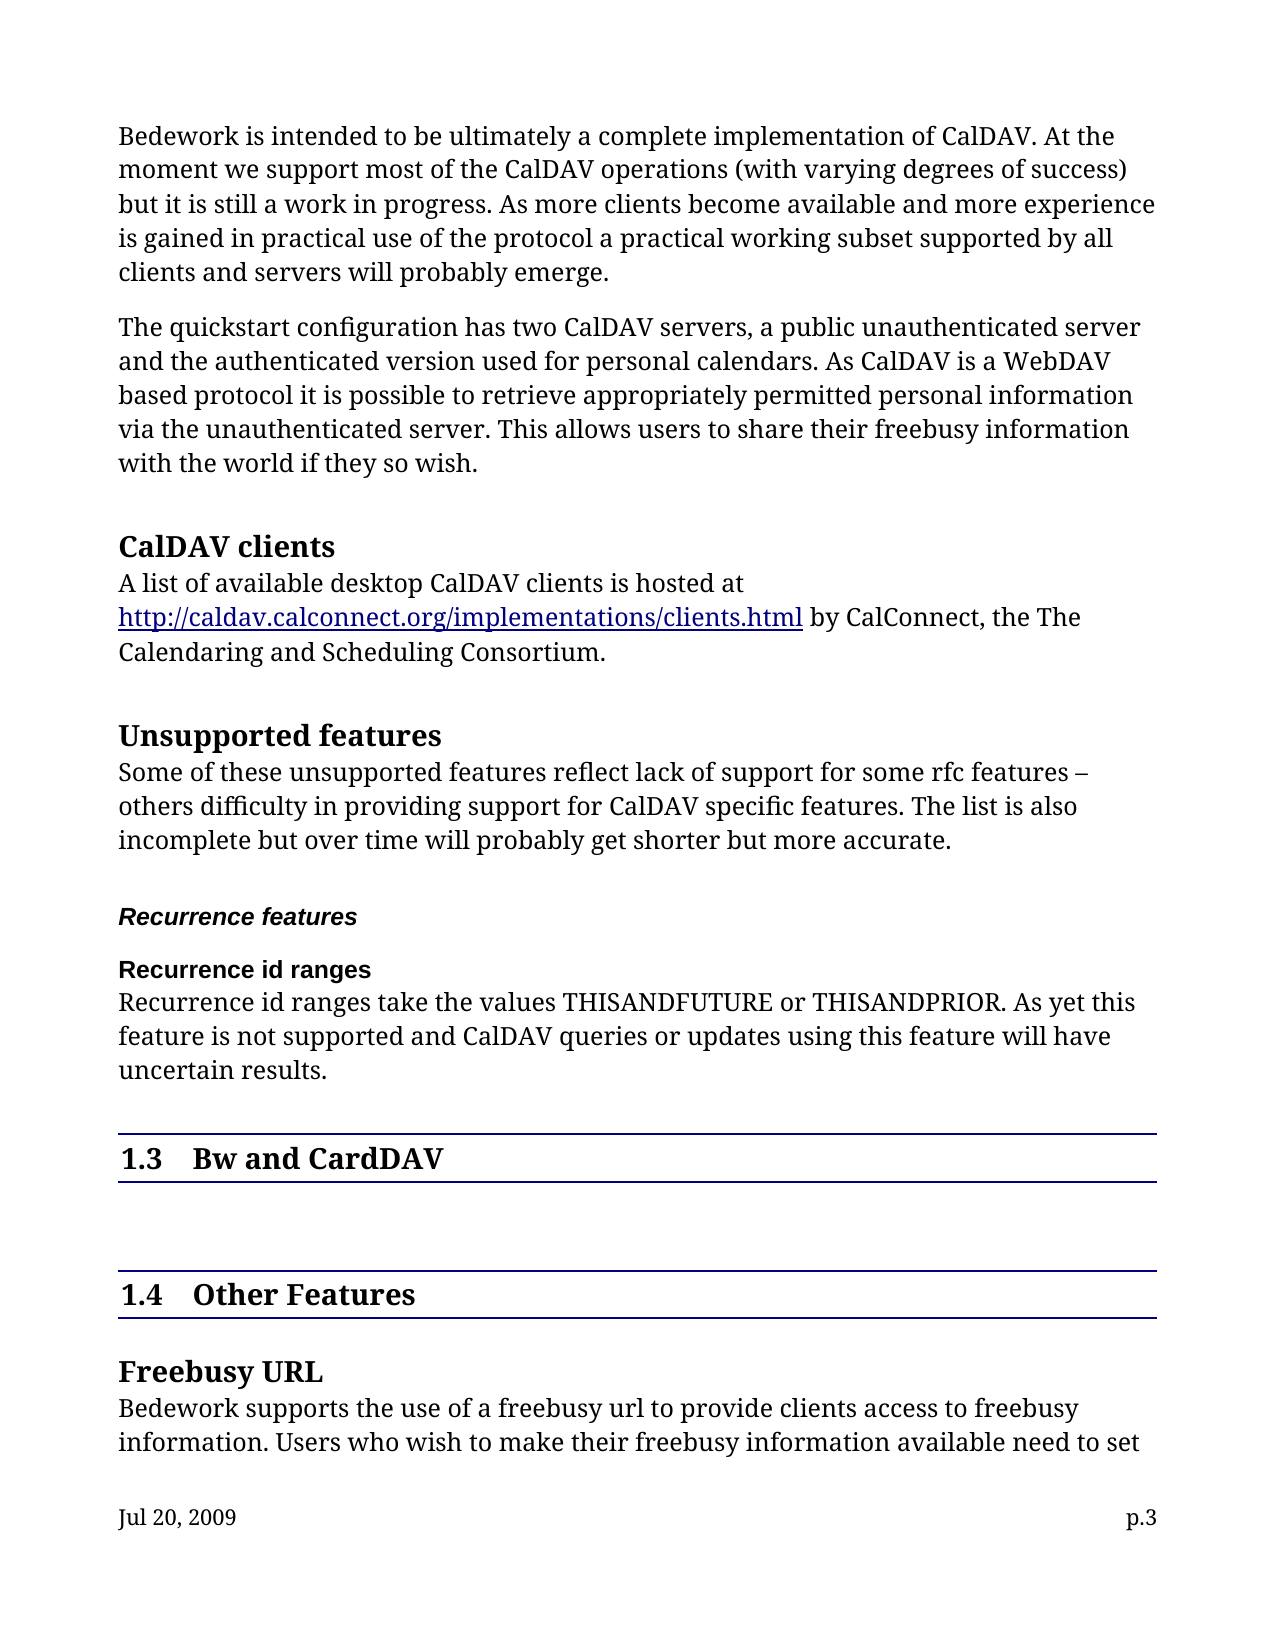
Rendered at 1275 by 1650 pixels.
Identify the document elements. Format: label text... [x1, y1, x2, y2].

subtitle Recurrence id ranges [118, 956, 1157, 984]
subtitle CalDAV clients [118, 526, 1157, 566]
text Bedework supports the use of a freebusy url to provide clients access to freebusy information. Users who wish to make their freebusy information available need to set [118, 1391, 1157, 1459]
text Bedework is intended to be ultimately a complete implementation of CalDAV. At the moment we support most of the CalDAV operations (with varying degrees of success) but it is still a work in progress. As more clients become available and more experience is gained in practical use of the protocol a practical working subset supported by all clients and servers will probably emerge. [118, 118, 1157, 288]
subtitle Unsupported features [118, 715, 1157, 754]
subtitle Recurrence features [118, 903, 1157, 931]
text A list of available desktop CalDAV clients is hosted at http://caldav.calconnect.org/implementations/clients.html by CalConnect, the The Calendaring and Scheduling Consortium. [118, 566, 1157, 668]
subtitle Bw and CardDAV [118, 1135, 1157, 1181]
text The quickstart configuration has two CalDAV servers, a public unauthenticated server and the authenticated version used for personal calendars. As CalDAV is a WebDAV based protocol it is possible to retrieve appropriately permitted personal information via the unauthenticated server. This allows users to share their freebusy information with the world if they so wish. [118, 309, 1157, 480]
text Recurrence id ranges take the values THISANDFUTURE or THISANDPRIOR. As yet this feature is not supported and CalDAV queries or updates using this feature will have uncertain results. [118, 984, 1157, 1086]
subtitle Freebusy URL [118, 1351, 1157, 1391]
text Some of these unsupported features reflect lack of support for some rfc features – others difficulty in providing support for CalDAV specific features. The list is also incomplete but over time will probably get shorter but more accurate. [118, 754, 1157, 857]
subtitle Other Features [118, 1272, 1157, 1317]
